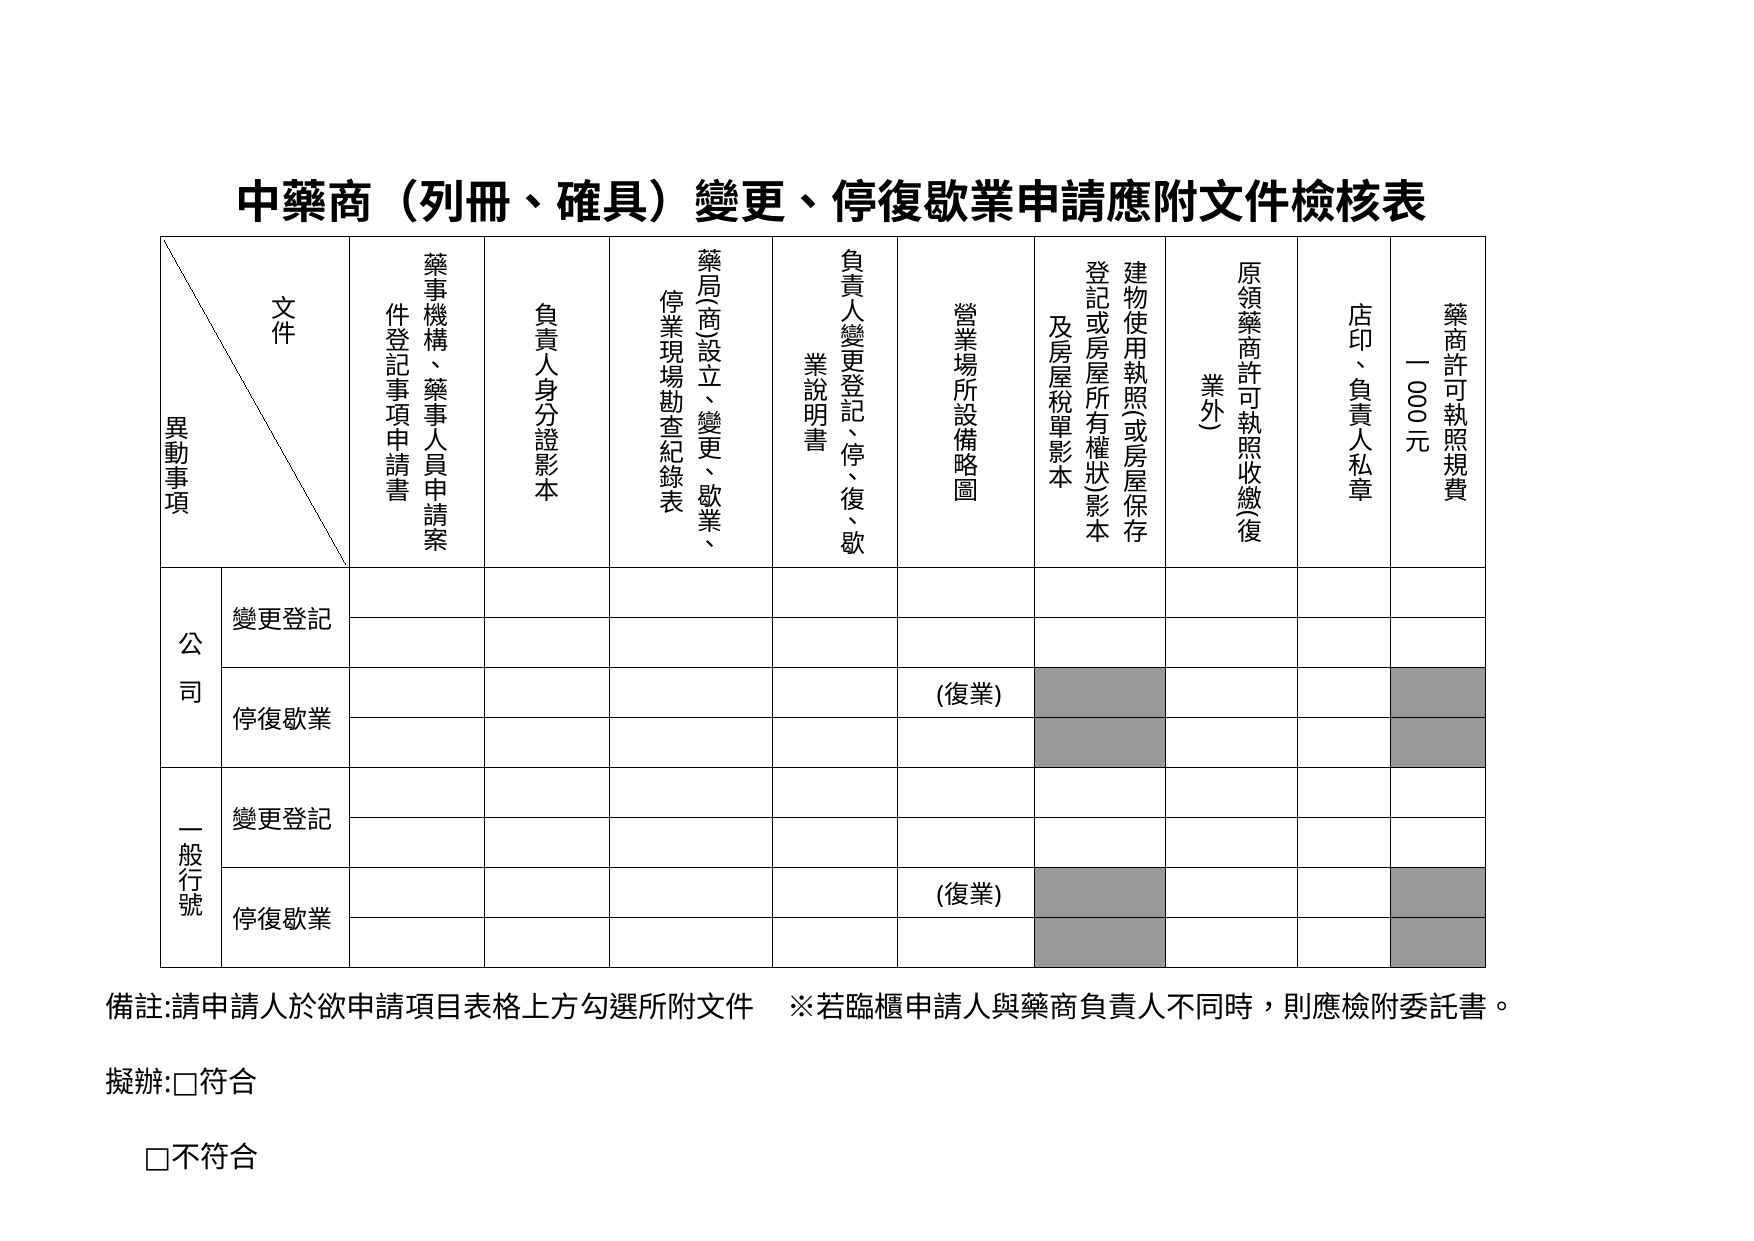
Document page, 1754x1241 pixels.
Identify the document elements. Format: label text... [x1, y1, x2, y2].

table_cell 一般行號 [161, 768, 221, 967]
table_header 藥局(商)設立、變更、歇業、停業現場勘查紀錄表 [610, 237, 772, 567]
table_cell [1035, 768, 1165, 817]
table_header 原領藥商許可執照收繳(復業外) [1166, 237, 1297, 567]
table_header [221, 237, 349, 567]
table_cell [610, 568, 772, 617]
table_cell [898, 768, 1034, 817]
table_cell [1166, 618, 1297, 667]
table_header 藥事機構、藥事人員申請案件登記事項申請書 [350, 237, 484, 567]
text 中藥商（列冊、確具）變更、停復歇業申請應附文件檢核表 [75, 161, 1687, 236]
table_cell [350, 668, 484, 717]
table_cell [898, 618, 1034, 667]
table_header 建物使用執照(或房屋保存登記或房屋所有權狀)影本及房屋稅單影本 [1035, 237, 1165, 567]
table_cell [1391, 568, 1485, 617]
table_cell [485, 818, 609, 867]
table_cell [485, 568, 609, 617]
table_cell [773, 668, 897, 717]
text □不符合 [75, 1118, 1687, 1193]
table_cell [1166, 718, 1297, 767]
table_cell [773, 918, 897, 967]
table_cell 停復歇業 [222, 668, 349, 767]
table_cell [1391, 868, 1485, 917]
table_cell [1166, 568, 1297, 617]
table_cell [1166, 668, 1297, 717]
table_cell [350, 768, 484, 817]
table_cell [350, 618, 484, 667]
table_cell [1391, 768, 1485, 817]
table_header [161, 237, 221, 567]
table_cell [898, 918, 1034, 967]
table_cell [773, 868, 897, 917]
table_cell 停復歇業 [222, 868, 349, 967]
table_cell [1035, 868, 1165, 917]
text 擬辦:□符合 [75, 1043, 1687, 1118]
table_cell [610, 768, 772, 817]
table_cell [610, 868, 772, 917]
table_header 店印、負責人私章 [1298, 237, 1390, 567]
table_cell [773, 618, 897, 667]
table_cell [898, 568, 1034, 617]
table_cell [1298, 868, 1390, 917]
table_cell 變更登記 [222, 568, 349, 667]
table_cell [898, 818, 1034, 867]
table_cell [350, 918, 484, 967]
table_cell [1391, 718, 1485, 767]
table_cell (復業) [898, 668, 1034, 717]
table_cell [1298, 618, 1390, 667]
table_cell [773, 768, 897, 817]
table_cell [898, 718, 1034, 767]
table_cell [1035, 618, 1165, 667]
table_cell [1298, 668, 1390, 717]
table_cell [1035, 568, 1165, 617]
table_cell [485, 668, 609, 717]
table_cell [1035, 718, 1165, 767]
table_cell [610, 918, 772, 967]
table_cell [1298, 768, 1390, 817]
table_cell [485, 718, 609, 767]
table_cell [773, 718, 897, 767]
table_cell [1298, 568, 1390, 617]
table_header 營業場所設備略圖 [898, 237, 1034, 567]
table_cell [1298, 918, 1390, 967]
table_cell [1298, 818, 1390, 867]
table_cell [1298, 718, 1390, 767]
table_cell [485, 868, 609, 917]
table_cell [1166, 918, 1297, 967]
table_cell [1035, 918, 1165, 967]
table_header 藥商許可執照規費 一000元 [1391, 237, 1485, 567]
table_cell [485, 918, 609, 967]
table_cell [350, 868, 484, 917]
table_cell [350, 718, 484, 767]
table_cell [610, 618, 772, 667]
table_cell [610, 668, 772, 717]
table_cell 變更登記 [222, 768, 349, 867]
table_cell [485, 618, 609, 667]
table_cell [1035, 818, 1165, 867]
table_cell [610, 718, 772, 767]
table_cell [1391, 818, 1485, 867]
table_cell [1166, 868, 1297, 917]
table_cell [610, 818, 772, 867]
table_cell [1166, 818, 1297, 867]
table_cell [1391, 668, 1485, 717]
table_cell [773, 568, 897, 617]
table_cell [1166, 768, 1297, 817]
text 備註:請申請人於欲申請項目表格上方勾選所附文件 ※若臨櫃申請人與藥商負責人不同時，則應檢附委託書。 [75, 968, 1687, 1043]
table_cell 公 司 司 [161, 568, 221, 767]
table_cell (復業) [898, 868, 1034, 917]
table_header 負責人身分證影本 [485, 237, 609, 567]
table_cell [350, 818, 484, 867]
table_header 負責人變更登記、停、復、歇業說明書 [773, 237, 897, 567]
table_cell [485, 768, 609, 817]
table_cell [1391, 618, 1485, 667]
table_cell [773, 818, 897, 867]
table_cell [350, 568, 484, 617]
table_cell [1391, 918, 1485, 967]
table_cell [1035, 668, 1165, 717]
